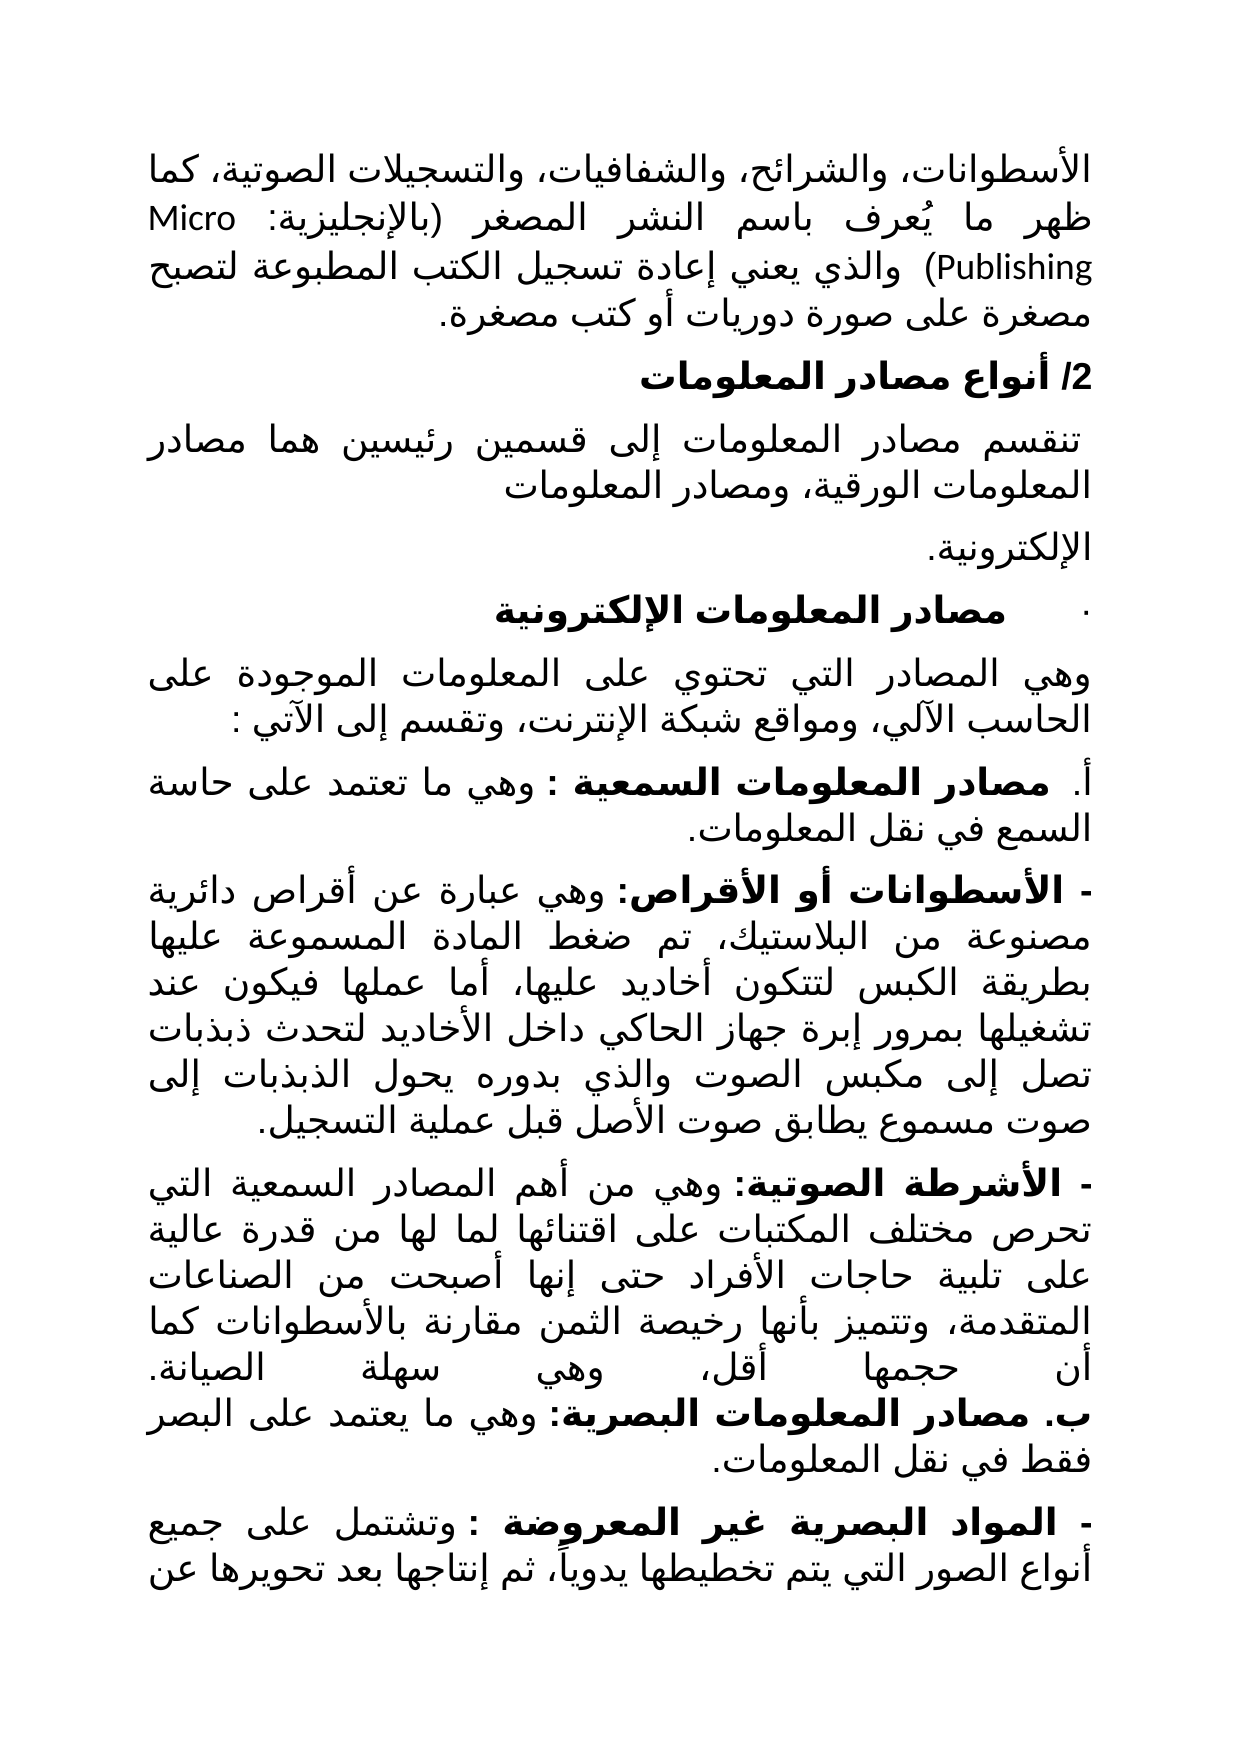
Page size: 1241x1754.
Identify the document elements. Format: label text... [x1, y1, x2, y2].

text · مصادر المعلومات الإلكترونية [148, 588, 1093, 631]
text وهي المصادر التي تحتوي على المعلومات الموجودة على الحاسب الآلي، ومواقع شبكة الإنترنت، وتقسم إلى الآتي : [148, 651, 1093, 740]
text أ. مصادر المعلومات السمعية : وهي ما تعتمد على حاسة السمع في نقل المعلومات. [148, 760, 1093, 849]
text - الأسطوانات أو الأقراص: وهي عبارة عن أقراص دائرية مصنوعة من البلاستيك، تم ضغط المادة المسموعة عليها بطريقة الكبس لتتكون أخاديد عليها، أما عملها فيكون عند تشغيلها بمرور إبرة جهاز الحاكي داخل الأخاديد لتحدث ذبذبات تصل إلى مكبس الصوت والذي بدوره يحول الذبذبات إلى صوت مسموع يطابق صوت الأصل قبل عملية التسجيل. [148, 868, 1093, 1142]
text تُعرف المعلومات بأنها مجموعة الحقائق التي تصف الناس، أو الأماكن، أو موضوعاً، أو أفكاراً معينة، والتي يمكن الحصول عليها بعدة وسائل، كالبحث، والاتصال، والملاحظة، والتعلم، وترجع المعلومات في أصلها إلى الكلمة اللاتينية Information والتي تعني عملية الاتصال. وتنتج المعلومات عن طريق تجهيز البيانات كالرموز، والأرقام، والجمل، والعبارات، والتي تعتبر مواد خامة يمكن للإنسان تفسيرها وتحليلها، وعن طريق تجهيز هذه البيانات بنقلها وتحليلها تنتج المعلومات. أما مصادر المعلومات فتعرف على أنها المواد المطبوعة أو غير المطبوعة التي تُنقل المعلومات عبرها، حيث يتم نقل المعلومات التي يمكن الاستفادة منها على اختلاف أنواعها عن طريق القنوات الفكرية والوسائل المختلفة التي من شأنها إيصال المعلومات للمستفيدين، ويمكن تعريف مصادر المعلومات على أنها العناصر التي يمكن عبرها نقل البيانات المهمّة المرتبطة مع بعضها البعض لتوفير محتوىً معلوماتياً للمستخدم لتحقيق الفائدة المرجوة منها، والجدير بالذكر أنه يجب ان تحمل هذه العناصر بعض من المتطلّبات التقنية والاجتماعية التي تؤهلها لتكون مورداً جيداً للمعلومات. وتتنوّع مصادر المعلومات فمنها ما هو ورقي ومنها ما هو إلكتروني، وبالرغم من انتشار مصادر المعلومات الإلكترونية بشكل كبير في وقتنا الحالي ووجودها في متناول اليد وسهولة البحث فيها في الوقت الحاضر إلّا أنه يجب تعريف الأفراد بمصادر المعلومات الورقية التي يمكنهم الرجوع إليها عند الحاجة والتي لا غنى لهم عنها، ويلجأ الباحث إلى العديد من مصادر المعلومات للحصول على المعلومة المطلوبة والتي كانت الكتب والدوريات من مصادرها الأساسية، إلّا أنه في عصرنا الحاضر انتشرت العديد من الوسائل الأخرى السمعية والبصرية لنشر المعلومات، حيث لم يعد أمر المعلومات يقتصر على القراءة فقط، ومن هذه الوسائل السمعية والبصرية الأسطوانات، والشرائح، والشفافيات، والتسجيلات الصوتية، كما ظهر ما يُعرف باسم النشر المصغر (بالإنجليزية: Micro Publishing) والذي يعني إعادة تسجيل الكتب المطبوعة لتصبح مصغرة على صورة دوريات أو كتب مصغرة. [148, 148, 1093, 334]
text 2/ أنواع مصادر المعلومات [148, 354, 1093, 397]
text الإلكترونية. [148, 526, 1093, 569]
text - الأشرطة الصوتية: وهي من أهم المصادر السمعية التي تحرص مختلف المكتبات على اقتنائها لما لها من قدرة عالية على تلبية حاجات الأفراد حتى إنها أصبحت من الصناعات المتقدمة، وتتميز بأنها رخيصة الثمن مقارنة بالأسطوانات كما أن حجمها أقل، وهي سهلة الصيانة. ب. مصادر المعلومات البصرية: وهي ما يعتمد على البصر فقط في نقل المعلومات. [148, 1161, 1093, 1481]
text - المواد البصرية غير المعروضة : وتشتمل على جميع أنواع الصور التي يتم تخطيطها يدوياً، ثم إنتاجها بعد تحويرها عن طريق طباعتها، ومن أهم أنواع الصور التي يعتمدها الباحثون الرسوم التوضيحية كالرسوم الهندسية، والمخططات، ومن الأمثلة على المواد البصرية غير المعروضة أيضاً الرسوم الكاريكاتورية والتي تعبر عن انطباعات وأفكار الرسّام الذي رسمها وعادة ما تهدف إلى نقل رسالة ما أو جهة نظر معينة عن شيء ما وتتميز بأن لها تأثيراً انفعالياً. [148, 1500, 1093, 1589]
text تنقسم مصادر المعلومات إلى قسمين رئيسين هما مصادر المعلومات الورقية، ومصادر المعلومات [148, 417, 1093, 506]
